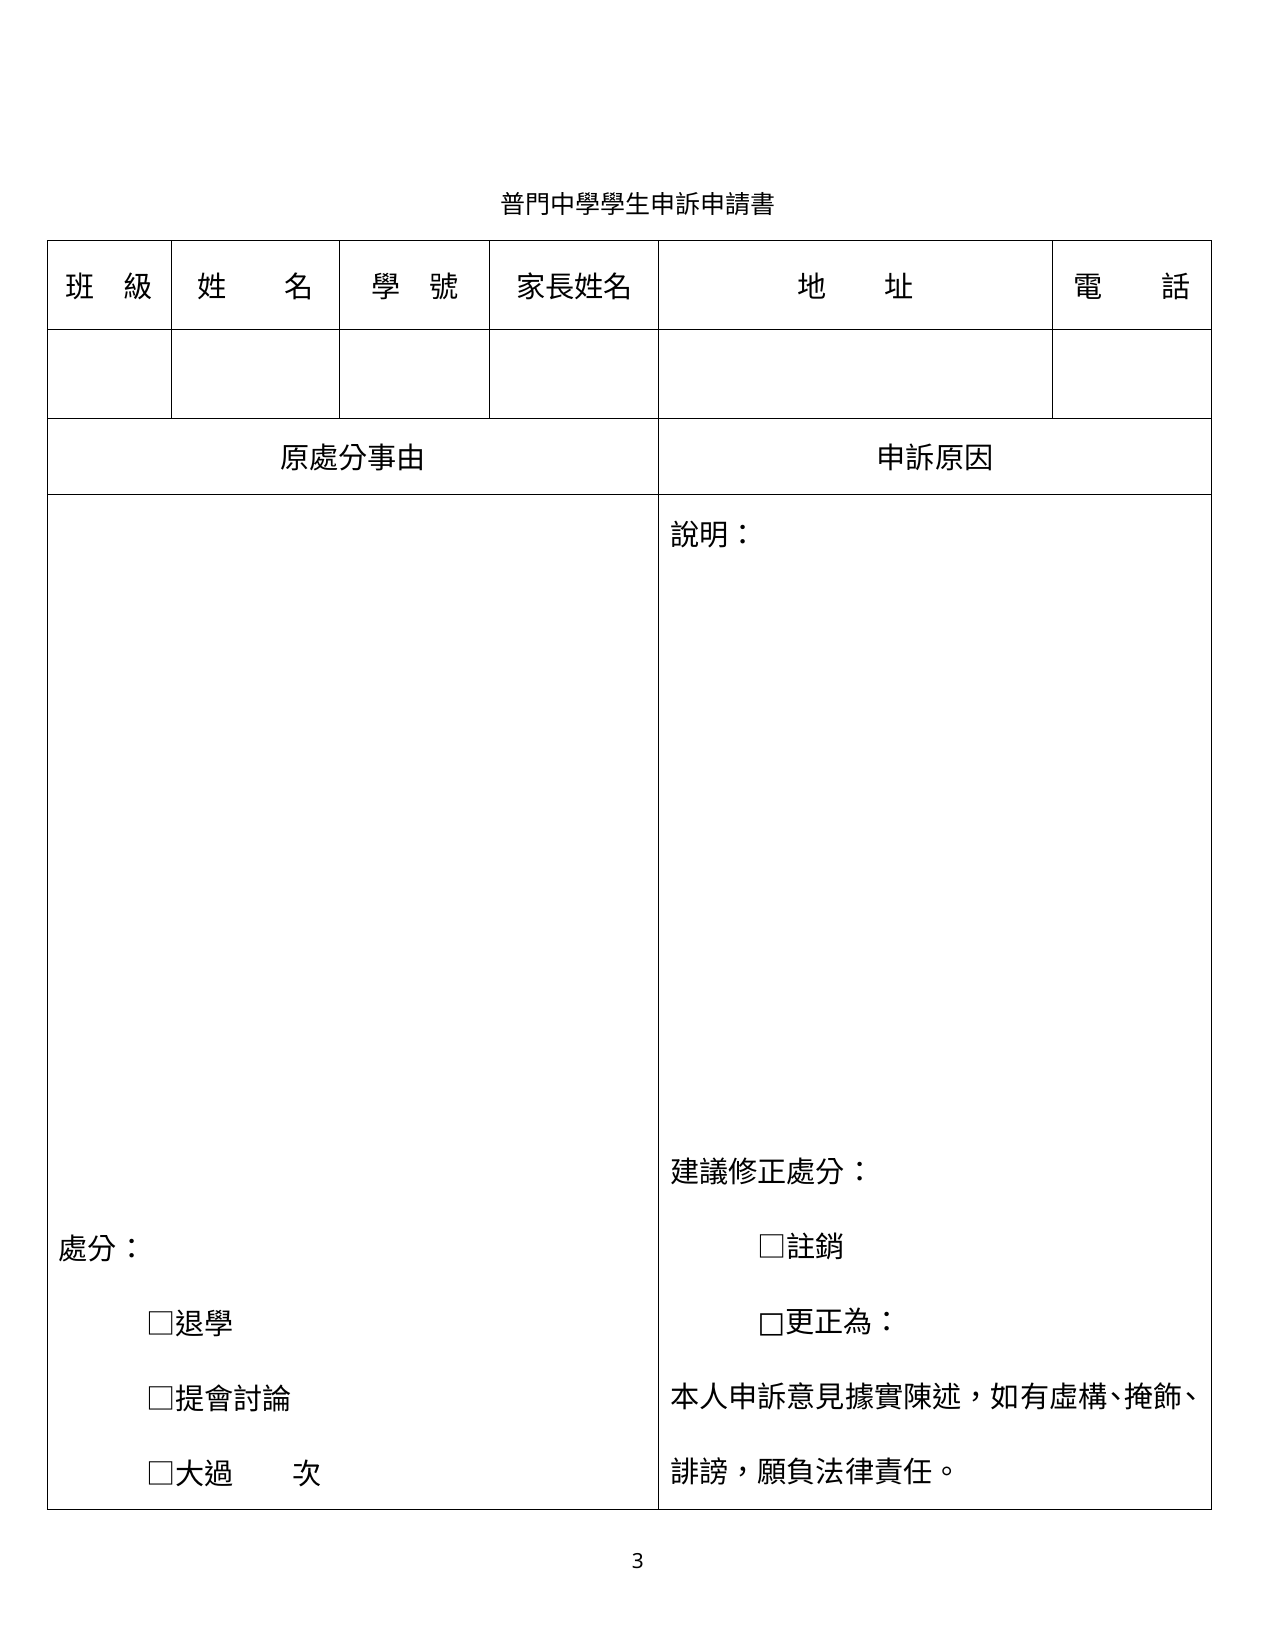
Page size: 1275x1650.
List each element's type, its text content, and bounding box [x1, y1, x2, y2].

table_cell [490, 330, 658, 418]
text 普門中學學生申訴申請書 [59, 184, 1216, 222]
table_header 電 話 [1053, 241, 1211, 329]
table_cell [340, 330, 489, 418]
table_cell 處分： □退學 □提會討論 □大過 次 [48, 495, 658, 1509]
table_header 地 址 [659, 241, 1052, 329]
table_cell [48, 330, 171, 418]
table_cell 原處分事由 [48, 419, 658, 494]
table_header 學 號 [340, 241, 489, 329]
table_header 家長姓名 [490, 241, 658, 329]
table_cell [659, 330, 1052, 418]
table_cell [172, 330, 339, 418]
table_cell 說明： 建議修正處分： □註銷 □更正為： 本人申訴意見據實陳述，如有虛構、掩飾、誹謗，願負法律責任。 [659, 495, 1211, 1509]
table_header 姓 名 [172, 241, 339, 329]
table_header 班 級 [48, 241, 171, 329]
table_cell [1053, 330, 1211, 418]
table_cell 申訴原因 [659, 419, 1211, 494]
